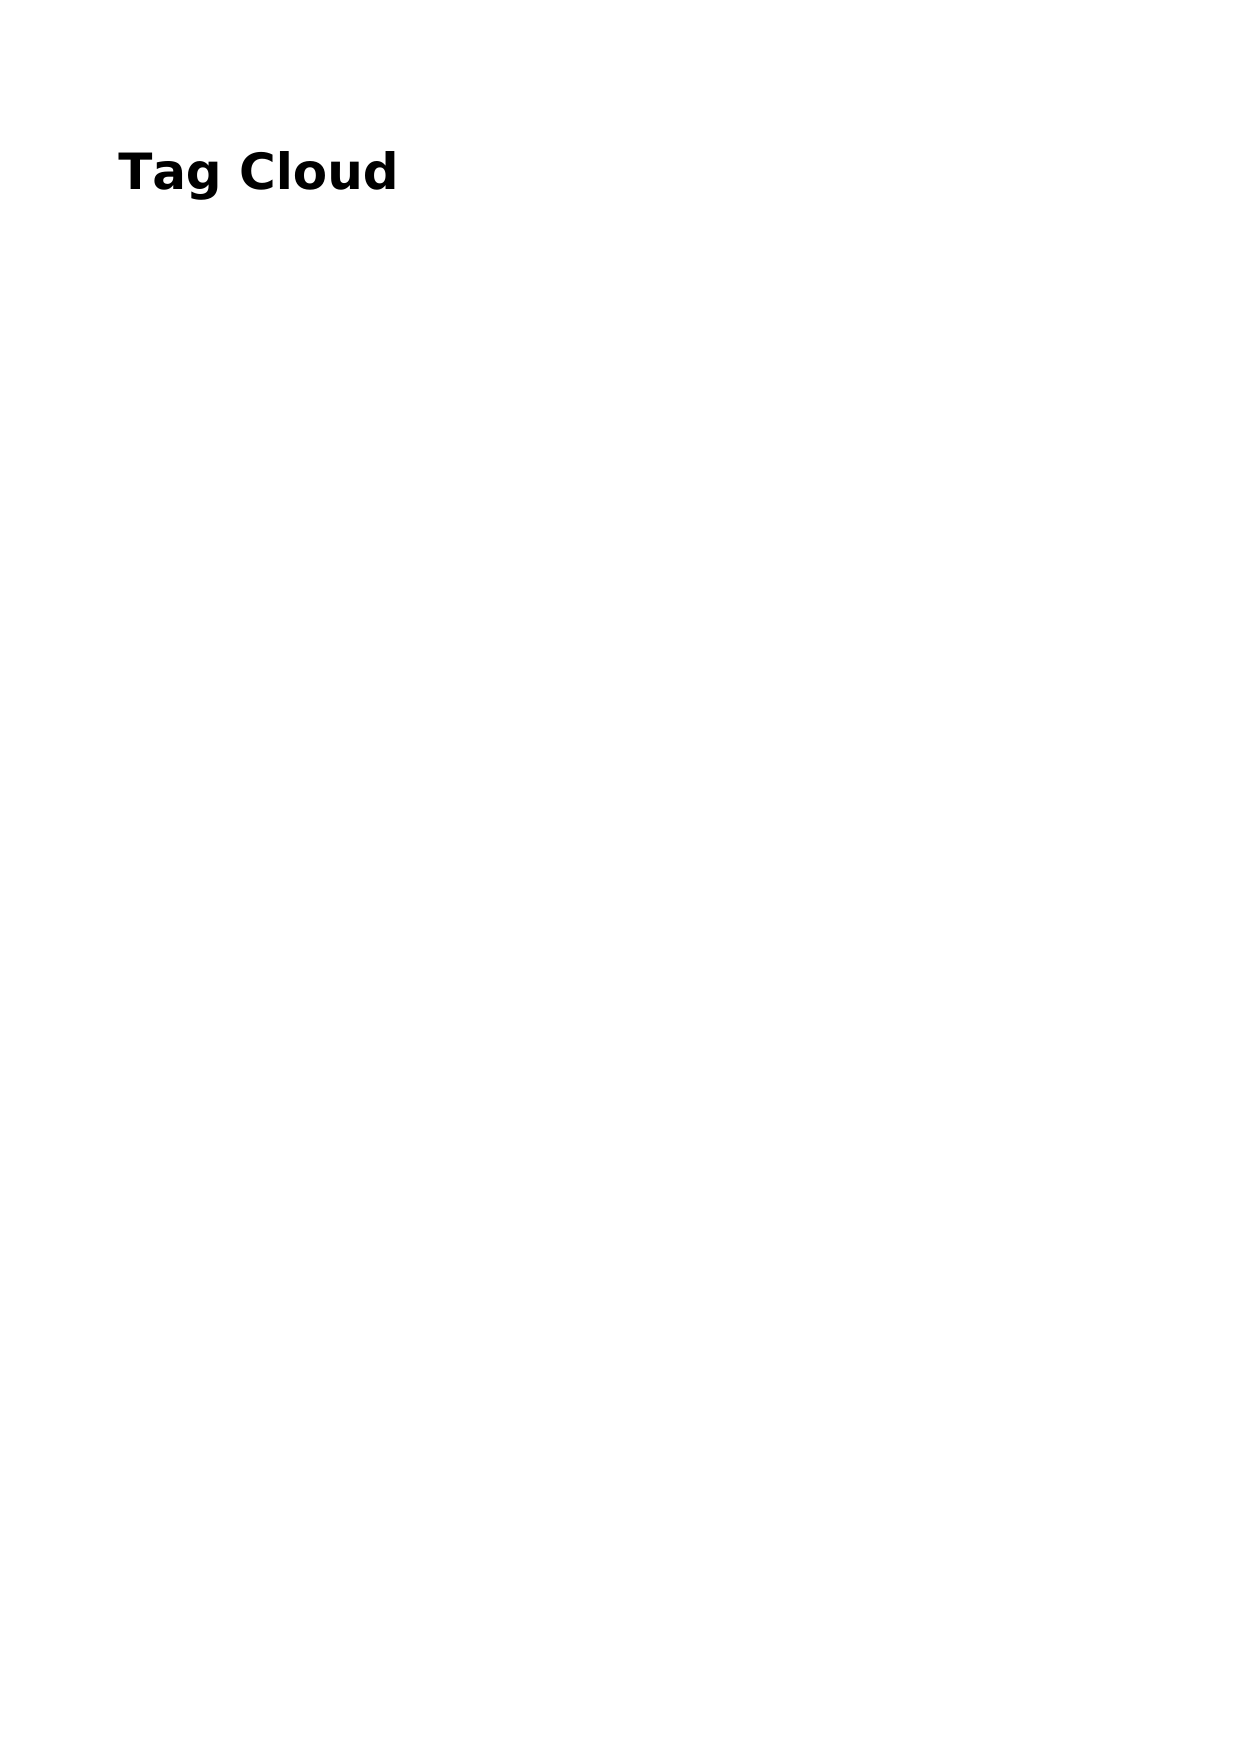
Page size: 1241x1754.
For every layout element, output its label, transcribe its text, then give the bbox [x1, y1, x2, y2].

subtitle Tag Cloud [118, 143, 1122, 201]
